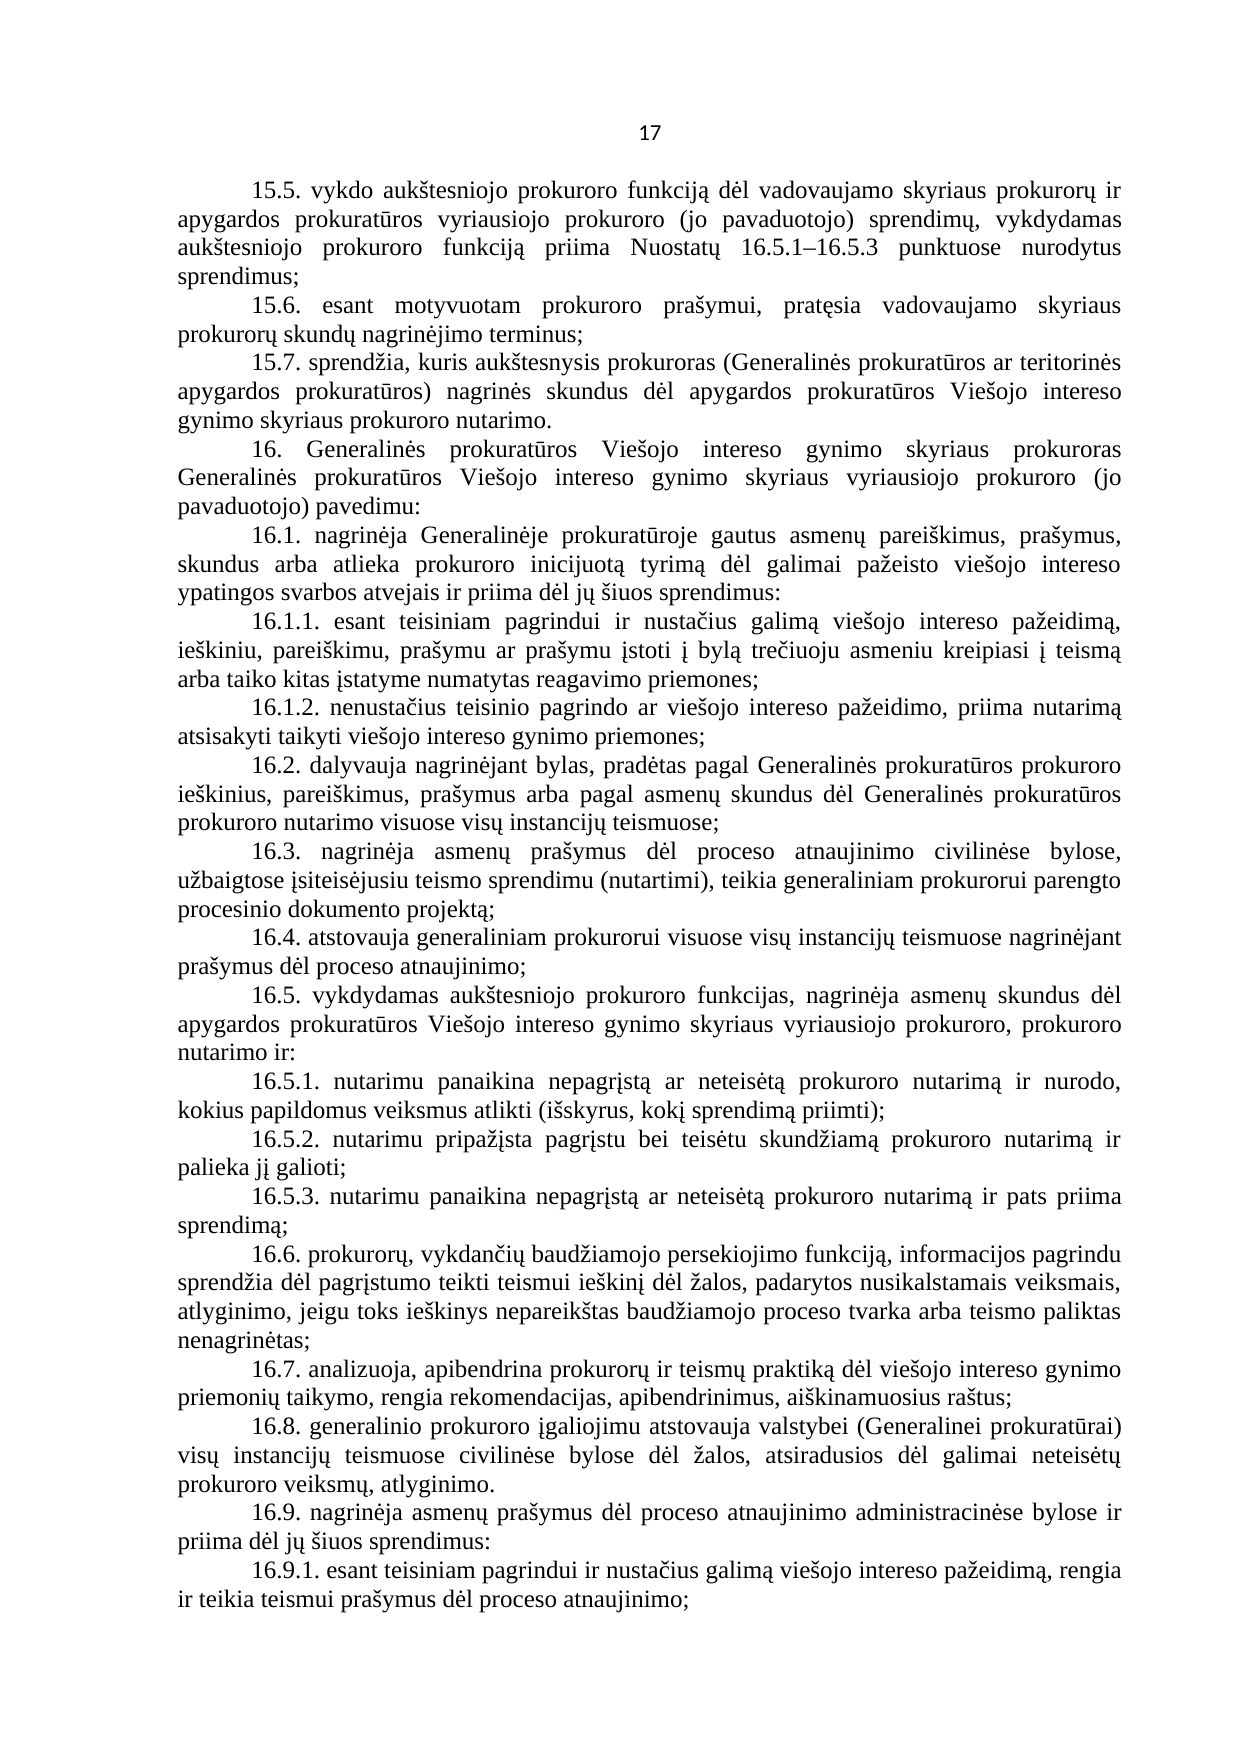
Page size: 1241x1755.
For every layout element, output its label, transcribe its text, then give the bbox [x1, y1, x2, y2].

text 16.9.1. esant teisiniam pagrindui ir nustačius galimą viešojo intereso pažeidimą, rengia ir teikia teismui prašymus dėl proceso atnaujinimo; [177, 1555, 1122, 1612]
text 16.5.3. nutarimu panaikina nepagrįstą ar neteisėtą prokuroro nutarimą ir pats priima sprendimą; [177, 1181, 1122, 1239]
text 16.5.1. nutarimu panaikina nepagrįstą ar neteisėtą prokuroro nutarimą ir nurodo, kokius papildomus veiksmus atlikti (išskyrus, kokį sprendimą priimti); [177, 1066, 1122, 1124]
text 15.5. vykdo aukštesniojo prokuroro funkciją dėl vadovaujamo skyriaus prokurorų ir apygardos prokuratūros vyriausiojo prokuroro (jo pavaduotojo) sprendimų, vykdydamas aukštesniojo prokuroro funkciją priima Nuostatų 16.5.1–16.5.3 punktuose nurodytus sprendimus; [177, 175, 1122, 290]
text 16.1.2. nenustačius teisinio pagrindo ar viešojo intereso pažeidimo, priima nutarimą atsisakyti taikyti viešojo intereso gynimo priemones; [177, 692, 1122, 750]
text 16.3. nagrinėja asmenų prašymus dėl proceso atnaujinimo civilinėse bylose, užbaigtose įsiteisėjusiu teismo sprendimu (nutartimi), teikia generaliniam prokurorui parengto procesinio dokumento projektą; [177, 836, 1122, 922]
text 16.9. nagrinėja asmenų prašymus dėl proceso atnaujinimo administracinėse bylose ir priima dėl jų šiuos sprendimus: [177, 1497, 1122, 1555]
text 16. Generalinės prokuratūros Viešojo intereso gynimo skyriaus prokuroras Generalinės prokuratūros Viešojo intereso gynimo skyriaus vyriausiojo prokuroro (jo pavaduotojo) pavedimu: [177, 434, 1122, 520]
text 16.1.1. esant teisiniam pagrindui ir nustačius galimą viešojo intereso pažeidimą, ieškiniu, pareiškimu, prašymu ar prašymu įstoti į bylą trečiuoju asmeniu kreipiasi į teismą arba taiko kitas įstatyme numatytas reagavimo priemones; [177, 606, 1122, 692]
text 16.5. vykdydamas aukštesniojo prokuroro funkcijas, nagrinėja asmenų skundus dėl apygardos prokuratūros Viešojo intereso gynimo skyriaus vyriausiojo prokuroro, prokuroro nutarimo ir: [177, 980, 1122, 1066]
text 16.8. generalinio prokuroro įgaliojimu atstovauja valstybei (Generalinei prokuratūrai) visų instancijų teismuose civilinėse bylose dėl žalos, atsiradusios dėl galimai neteisėtų prokuroro veiksmų, atlyginimo. [177, 1411, 1122, 1497]
text 16.4. atstovauja generaliniam prokurorui visuose visų instancijų teismuose nagrinėjant prašymus dėl proceso atnaujinimo; [177, 922, 1122, 980]
text 16.1. nagrinėja Generalinėje prokuratūroje gautus asmenų pareiškimus, prašymus, skundus arba atlieka prokuroro inicijuotą tyrimą dėl galimai pažeisto viešojo intereso ypatingos svarbos atvejais ir priima dėl jų šiuos sprendimus: [177, 520, 1122, 606]
text 15.6. esant motyvuotam prokuroro prašymui, pratęsia vadovaujamo skyriaus prokurorų skundų nagrinėjimo terminus; [177, 290, 1122, 347]
text 16.6. prokurorų, vykdančių baudžiamojo persekiojimo funkciją, informacijos pagrindu sprendžia dėl pagrįstumo teikti teismui ieškinį dėl žalos, padarytos nusikalstamais veiksmais, atlyginimo, jeigu toks ieškinys nepareikštas baudžiamojo proceso tvarka arba teismo paliktas nenagrinėtas; [177, 1239, 1122, 1354]
text 16.2. dalyvauja nagrinėjant bylas, pradėtas pagal Generalinės prokuratūros prokuroro ieškinius, pareiškimus, prašymus arba pagal asmenų skundus dėl Generalinės prokuratūros prokuroro nutarimo visuose visų instancijų teismuose; [177, 750, 1122, 836]
text 16.7. analizuoja, apibendrina prokurorų ir teismų praktiką dėl viešojo intereso gynimo priemonių taikymo, rengia rekomendacijas, apibendrinimus, aiškinamuosius raštus; [177, 1354, 1122, 1411]
text 16.5.2. nutarimu pripažįsta pagrįstu bei teisėtu skundžiamą prokuroro nutarimą ir palieka jį galioti; [177, 1124, 1122, 1181]
text 15.7. sprendžia, kuris aukštesnysis prokuroras (Generalinės prokuratūros ar teritorinės apygardos prokuratūros) nagrinės skundus dėl apygardos prokuratūros Viešojo intereso gynimo skyriaus prokuroro nutarimo. [177, 347, 1122, 434]
